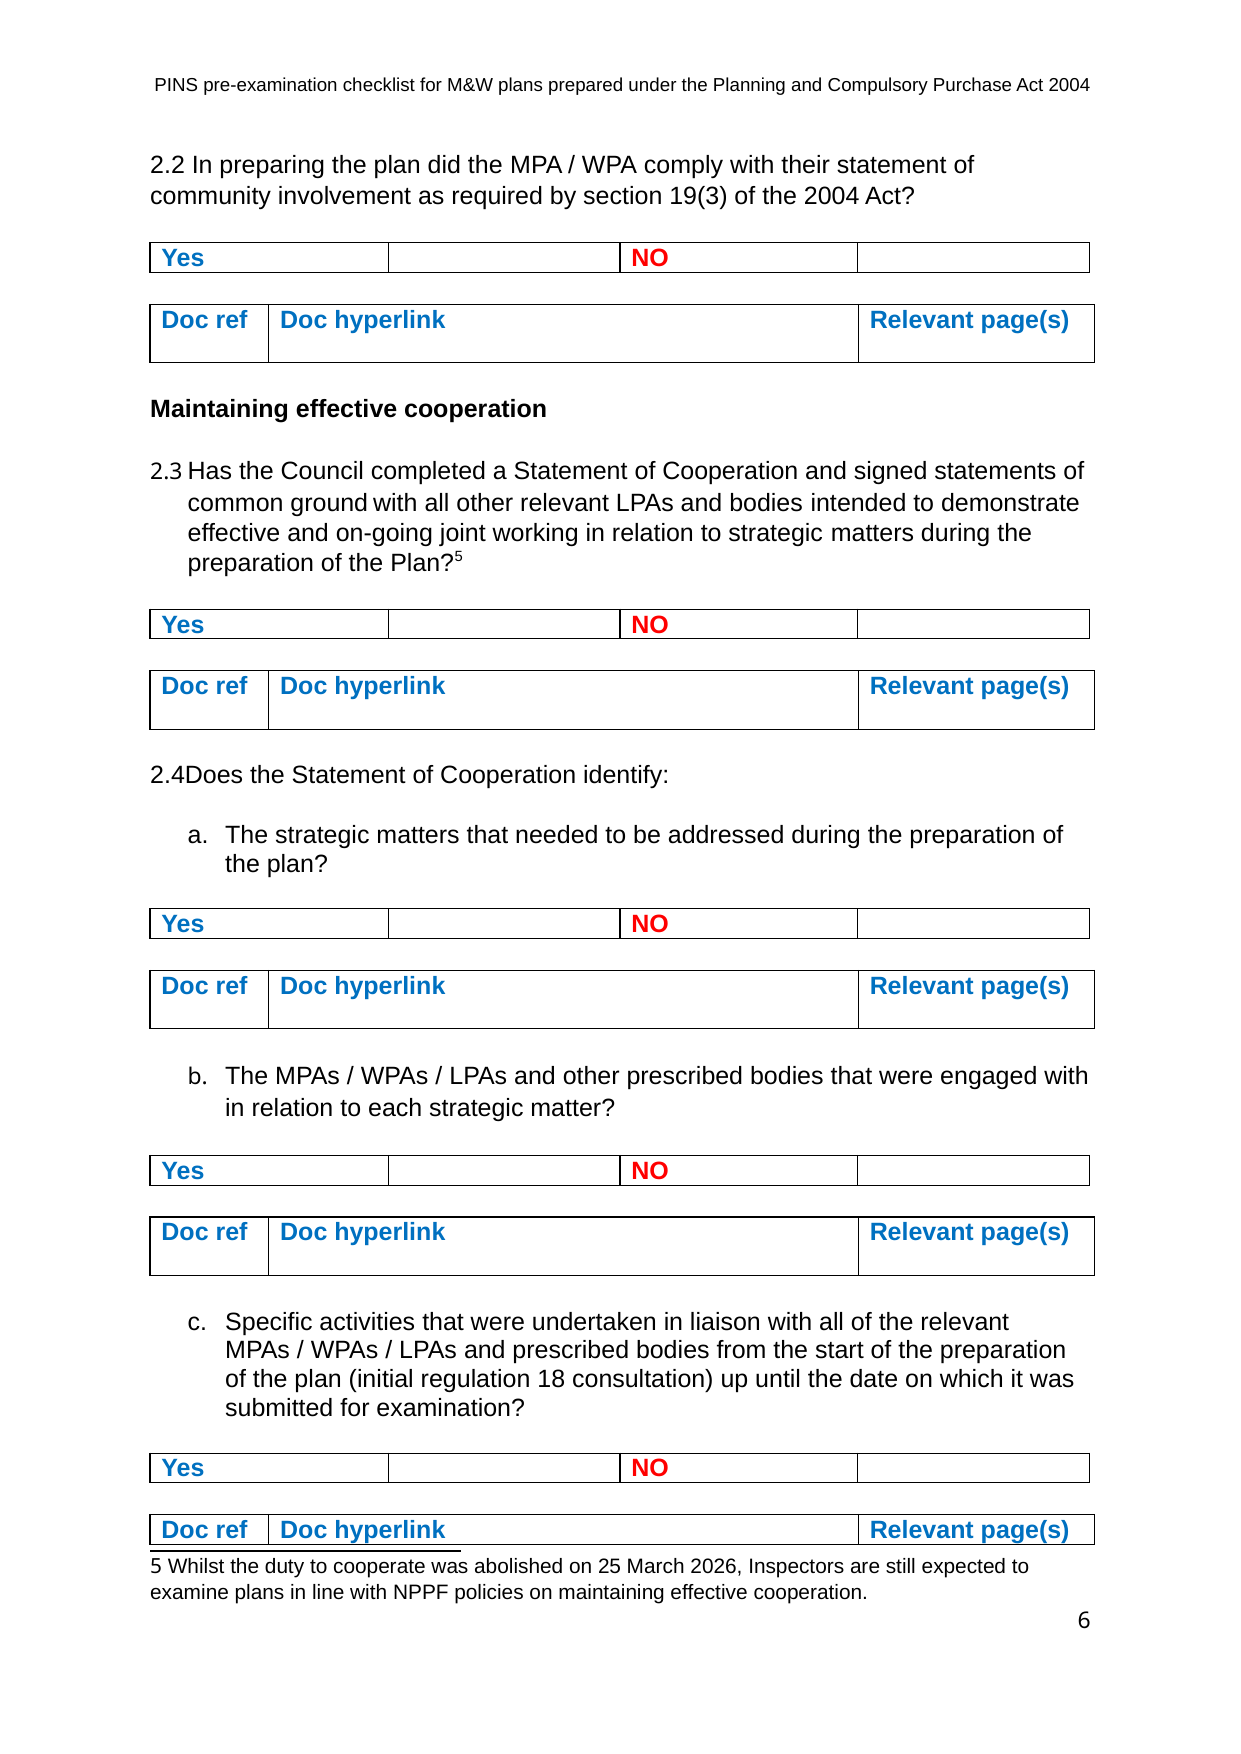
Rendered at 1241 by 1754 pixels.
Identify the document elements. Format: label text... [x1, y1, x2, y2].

table_header NO [621, 610, 857, 638]
list The strategic matters that needed to be addressed during the preparation of the plan? [187, 820, 1090, 877]
text 2.2 In preparing the plan did the MPA / WPA comply with their statement of community involvement as required by section 19(3) of the 2004 Act? [150, 150, 1090, 209]
table_header NO [621, 243, 857, 272]
table_header [858, 909, 1089, 938]
table_header NO [621, 1156, 857, 1184]
table_header [389, 243, 619, 272]
table_header Doc ref [151, 971, 268, 1028]
table_header Doc ref [151, 671, 268, 729]
table_header Relevant page(s) [859, 671, 1094, 729]
table_header Yes [151, 1454, 388, 1482]
table_header Doc hyperlink [269, 671, 858, 729]
table_header Relevant page(s) [859, 1218, 1094, 1275]
table_header Relevant page(s) [859, 1515, 1094, 1544]
table_header Doc ref [151, 305, 268, 362]
list Specific activities that were undertaken in liaison with all of the relevant MPAs / WPAs / LPAs and prescribed bodies from the start of the preparation of the plan (initial regulation 18 consultation) up until the date on which it was submitted for examination? [187, 1307, 1090, 1422]
table_header NO [621, 1454, 857, 1482]
table_header NO [621, 909, 857, 938]
table_header Yes [151, 610, 388, 638]
table_header Yes [151, 1156, 388, 1184]
table_header Relevant page(s) [859, 305, 1094, 362]
table_header Doc ref [151, 1515, 268, 1544]
table_header Yes [151, 909, 388, 938]
table_header [389, 1454, 619, 1482]
table_header Doc hyperlink [269, 1515, 858, 1544]
table_header [858, 610, 1089, 638]
table_header Yes [151, 243, 388, 272]
table_header [389, 610, 619, 638]
list The MPAs / WPAs / LPAs and other prescribed bodies that were engaged with in relation to each strategic matter? [187, 1060, 1090, 1122]
table_header Doc hyperlink [269, 305, 858, 362]
table_header Relevant page(s) [859, 971, 1094, 1028]
table_header [389, 1156, 619, 1184]
list Has the Council completed a Statement of Cooperation and signed statements of common ground with all other relevant LPAs and bodies intended to demonstrate effective and on-going joint working in relation to strategic matters during the preparation of the Plan? [150, 455, 1090, 576]
table_header [389, 909, 619, 938]
text Maintaining effective cooperation [150, 394, 1090, 423]
table_header Doc hyperlink [269, 971, 858, 1028]
table_header [858, 243, 1089, 272]
text 2.4Does the Statement of Cooperation identify: [150, 760, 1090, 788]
table_header Doc ref [151, 1218, 268, 1275]
table_header [858, 1156, 1089, 1184]
table_header [858, 1454, 1089, 1482]
table_header Doc hyperlink [269, 1218, 858, 1275]
list Whilst the duty to cooperate was abolished on 25 March 2026, Inspectors are still expected to examine plans in line with NPPF policies on maintaining effective cooperation. [150, 1552, 1090, 1604]
